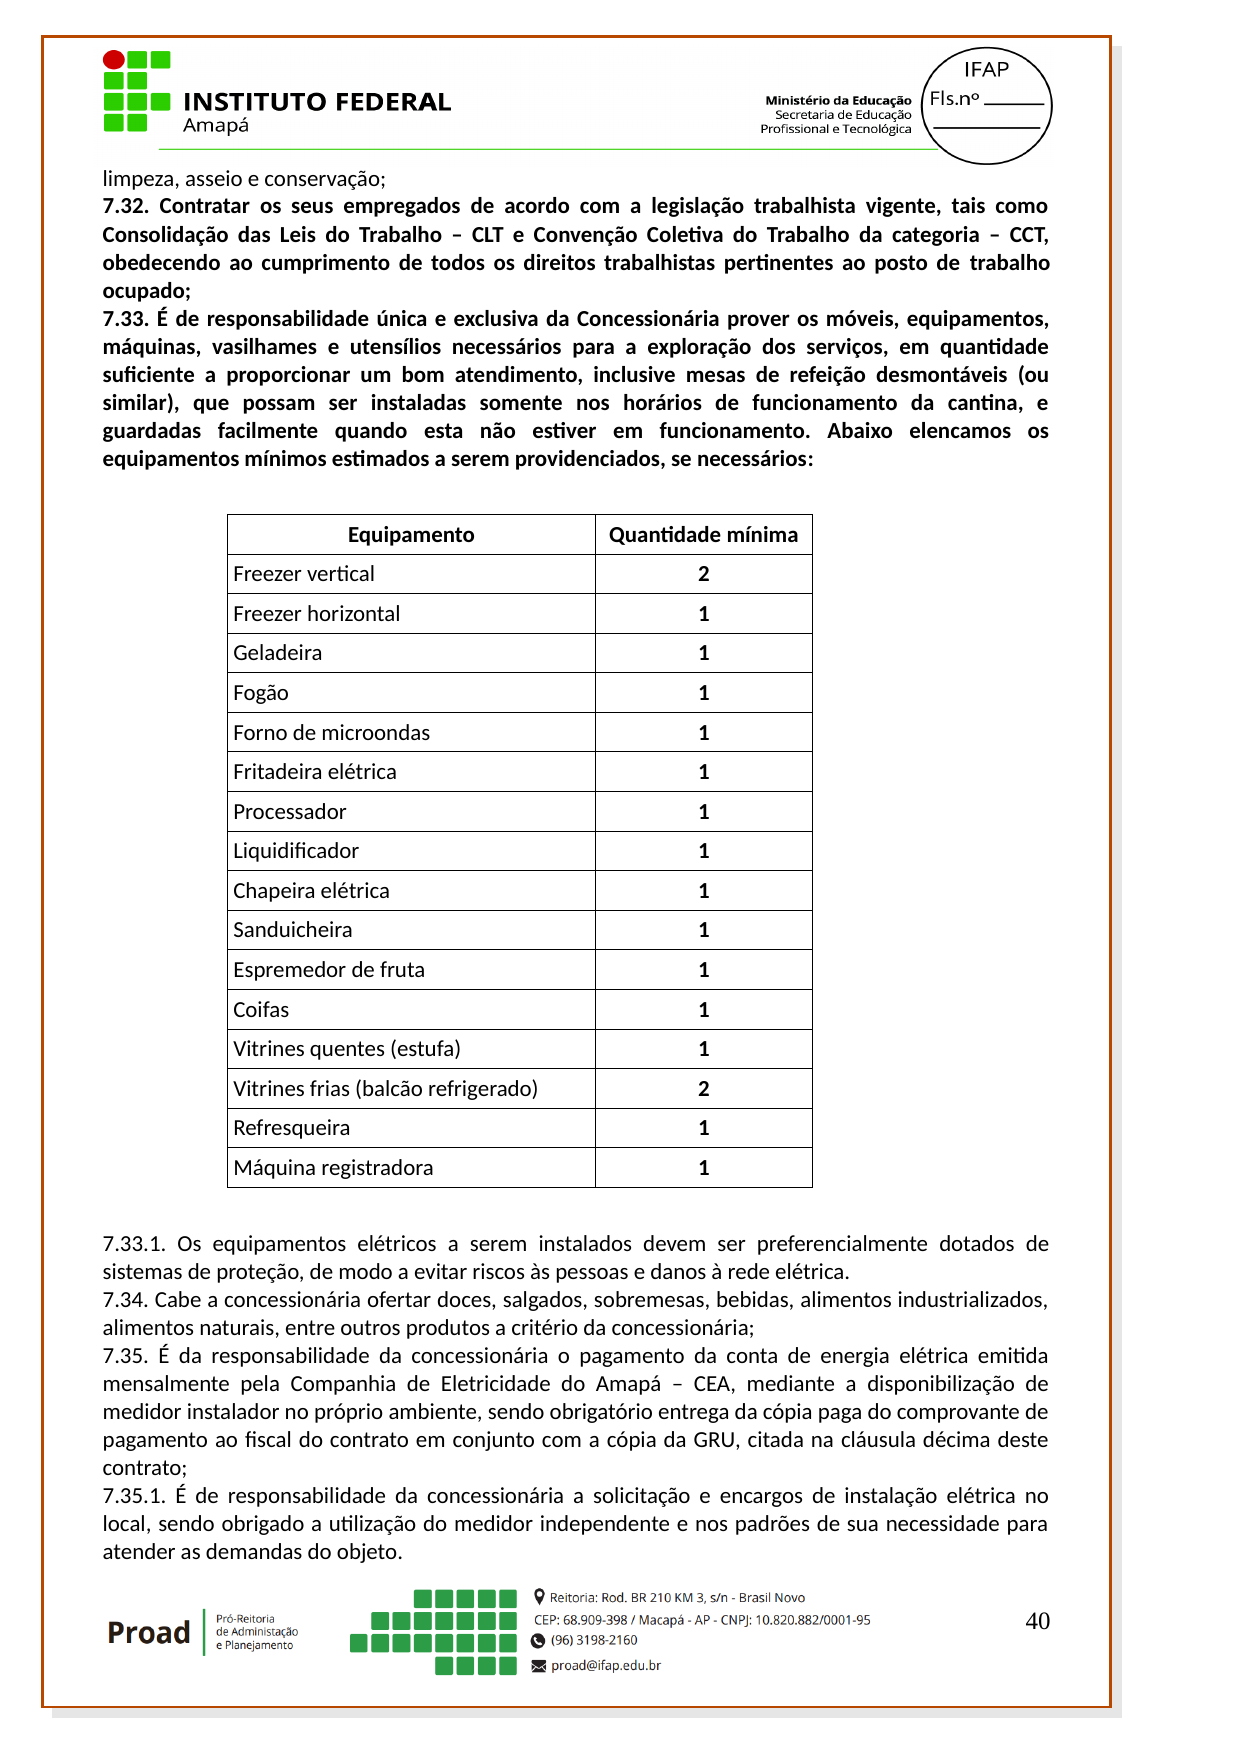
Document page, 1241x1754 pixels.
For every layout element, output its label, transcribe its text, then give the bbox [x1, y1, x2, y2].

text limpeza, asseio e conservação; [102, 167, 1050, 192]
table_cell Espremedor de fruta [228, 950, 595, 989]
table_cell Liquidificador [228, 832, 595, 870]
table_cell Freezer vertical [228, 555, 595, 593]
table_cell Fritadeira elétrica [228, 752, 595, 791]
text 7.33. É de responsabilidade única e exclusiva da Concessionária prover os móveis, equipamentos, máquinas, vasilhames e utensílios necessários para a exploração dos serviços, em quantidade suficiente a proporcionar um bom atendimento, inclusive mesas de refeição desmontáveis (ou similar), que possam ser instaladas somente nos horários de funcionamento da cantina, e guardadas facilmente quando esta não estiver em funcionamento. Abaixo elencamos os equipamentos mínimos estimados a serem providenciados, se necessários: [102, 304, 1050, 472]
table_cell 1 [596, 792, 812, 831]
table_cell Vitrines frias (balcão refrigerado) [228, 1069, 595, 1108]
table_header Equipamento [228, 515, 595, 553]
picture [104, 1579, 982, 1681]
table_cell 1 [596, 634, 812, 672]
text 7.34. Cabe a concessionária ofertar doces, salgados, sobremesas, bebidas, alimentos industrializados, alimentos naturais, entre outros produtos a critério da concessionária; [102, 1285, 1050, 1341]
table_cell Forno de microondas [228, 713, 595, 751]
table_cell 1 [596, 1109, 812, 1147]
table_cell Geladeira [228, 634, 595, 672]
table_cell 1 [596, 911, 812, 949]
table_cell 1 [596, 752, 812, 791]
table_cell Refresqueira [228, 1109, 595, 1147]
table_cell Coifas [228, 990, 595, 1028]
table_cell 1 [596, 1030, 812, 1068]
text 7.32. Contratar os seus empregados de acordo com a legislação trabalhista vigente, tais como Consolidação das Leis do Trabalho – CLT e Convenção Coletiva do Trabalho da categoria – CCT, obedecendo ao cumprimento de todos os direitos trabalhistas pertinentes ao posto de trabalho ocupado; [102, 192, 1050, 304]
table_cell Freezer horizontal [228, 594, 595, 633]
table_cell 1 [596, 713, 812, 751]
text 7.35. É da responsabilidade da concessionária o pagamento da conta de energia elétrica emitida mensalmente pela Companhia de Eletricidade do Amapá – CEA, mediante a disponibilização de medidor instalador no próprio ambiente, sendo obrigatório entrega da cópia paga do comprovante de pagamento ao fiscal do contrato em conjunto com a cópia da GRU, citada na cláusula décima deste contrato; [102, 1341, 1050, 1481]
table_cell Chapeira elétrica [228, 871, 595, 910]
text 7.33.1. Os equipamentos elétricos a serem instalados devem ser preferencialmente dotados de sistemas de proteção, de modo a evitar riscos às pessoas e danos à rede elétrica. [102, 1229, 1050, 1285]
table_cell 2 [596, 555, 812, 593]
table_cell 2 [596, 1069, 812, 1108]
table_cell Fogão [228, 673, 595, 712]
table_cell 1 [596, 673, 812, 712]
table_cell Vitrines quentes (estufa) [228, 1030, 595, 1068]
text 7.35.1. É de responsabilidade da concessionária a solicitação e encargos de instalação elétrica no local, sendo obrigado a utilização do medidor independente e nos padrões de sua necessidade para atender as demandas do objeto. [102, 1481, 1050, 1565]
table_cell 1 [596, 832, 812, 870]
table_cell Sanduicheira [228, 911, 595, 949]
picture [93, 45, 1054, 167]
table_cell 1 [596, 594, 812, 633]
table_header Quantidade mínima [596, 515, 812, 553]
table_cell 1 [596, 871, 812, 910]
table_cell Máquina registradora [228, 1148, 595, 1187]
table_cell Processador [228, 792, 595, 831]
table_cell 1 [596, 1148, 812, 1187]
table_cell 1 [596, 950, 812, 989]
table_cell 1 [596, 990, 812, 1028]
